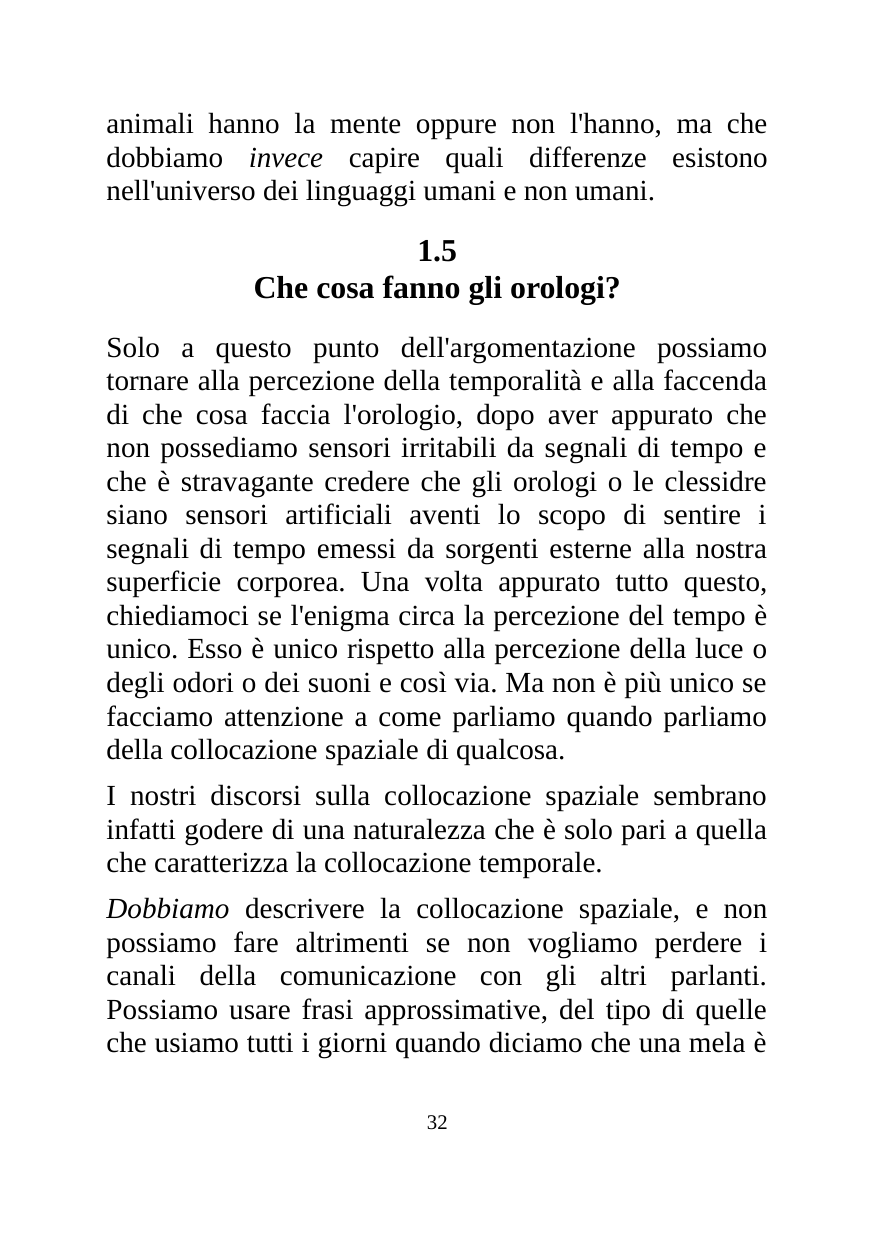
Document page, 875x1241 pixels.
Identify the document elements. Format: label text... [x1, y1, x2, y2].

text Solo a questo punto dell'argomentazione possiamo tornare alla percezione della temporalità e alla faccenda di che cosa faccia l'orologio, dopo aver appurato che non possediamo sensori irritabili da segnali di tempo e che è stravagante credere che gli orologi o le clessidre siano sensori artificiali aventi lo scopo di sentire i segnali di tempo emessi da sorgenti esterne alla nostra superficie corporea. Una volta appurato tutto questo, chiediamoci se l'enigma circa la percezione del tempo è unico. Esso è unico rispetto alla percezione della luce o degli odori o dei suoni e così via. Ma non è più unico se facciamo attenzione a come parliamo quando parliamo della collocazione spaziale di qualcosa. [106, 330, 768, 766]
text Dobbiamo descrivere la collocazione spaziale, e non possiamo fare altrimenti se non vogliamo perdere i canali della comunicazione con gli altri parlanti. Possiamo usare frasi approssimative, del tipo di quelle che usiamo tutti i giorni quando diciamo che una mela è [106, 891, 768, 1059]
text animali hanno la mente oppure non l'hanno, ma che dobbiamo invece capire quali differenze esistono nell'universo dei linguaggi umani e non umani. [106, 106, 768, 207]
text I nostri discorsi sulla collocazione spaziale sembrano infatti godere di una naturalezza che è solo pari a quella che caratterizza la collocazione temporale. [106, 778, 768, 879]
subtitle 1.5 Che cosa fanno gli orologi? [106, 232, 768, 305]
